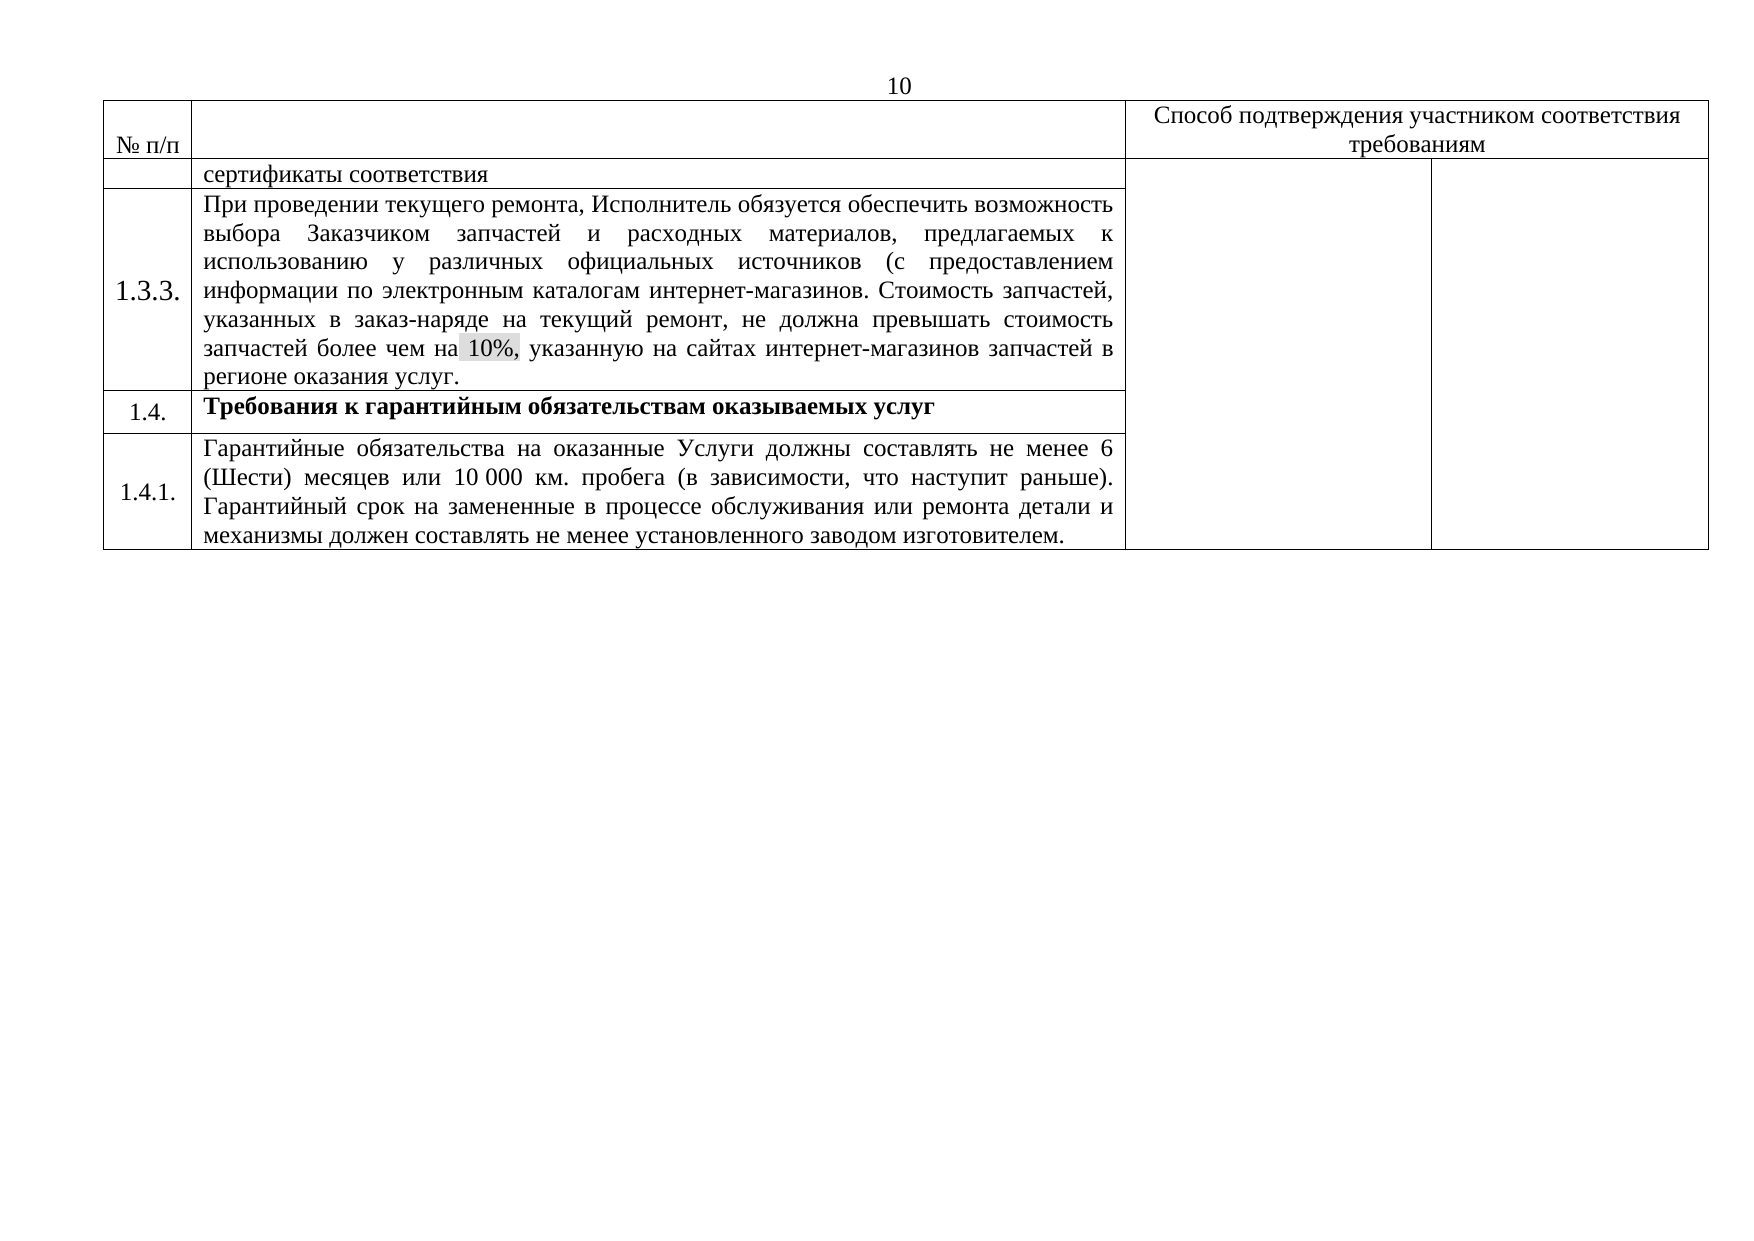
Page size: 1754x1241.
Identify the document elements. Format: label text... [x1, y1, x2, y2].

table_header Способ подтверждения участником соответствия требованиям [1126, 101, 1708, 158]
table_cell 1.3.3. [104, 189, 191, 390]
table_cell Гарантийные обязательства на оказанные Услуги должны составлять не менее 6 (Шести) месяцев или 10 000 км. пробега (в зависимости, что наступит раньше). Гарантийный срок на замененные в процессе обслуживания или ремонта детали и механизмы должен составлять не менее установленного заводом изготовителем. [192, 434, 1125, 548]
table_cell При проведении текущего ремонта, Исполнитель обязуется обеспечить возможность выбора Заказчиком запчастей и расходных материалов, предлагаемых к использованию у различных официальных источников (с предоставлением информации по электронным каталогам интернет-магазинов. Стоимость запчастей, указанных в заказ-наряде на текущий ремонт, не должна превышать стоимость запчастей более чем на 10%, указанную на сайтах интернет-магазинов запчастей в регионе оказания услуг. [192, 189, 1125, 390]
table_cell 1.4.1. [104, 434, 191, 548]
table_header [192, 101, 1125, 158]
table_cell 1.4. [104, 391, 191, 432]
table_header № п/п [104, 101, 191, 158]
table_cell Требования к гарантийным обязательствам оказываемых услуг [192, 391, 1125, 432]
table_cell [104, 159, 191, 188]
table_cell сертификаты соответствия [192, 159, 1125, 188]
